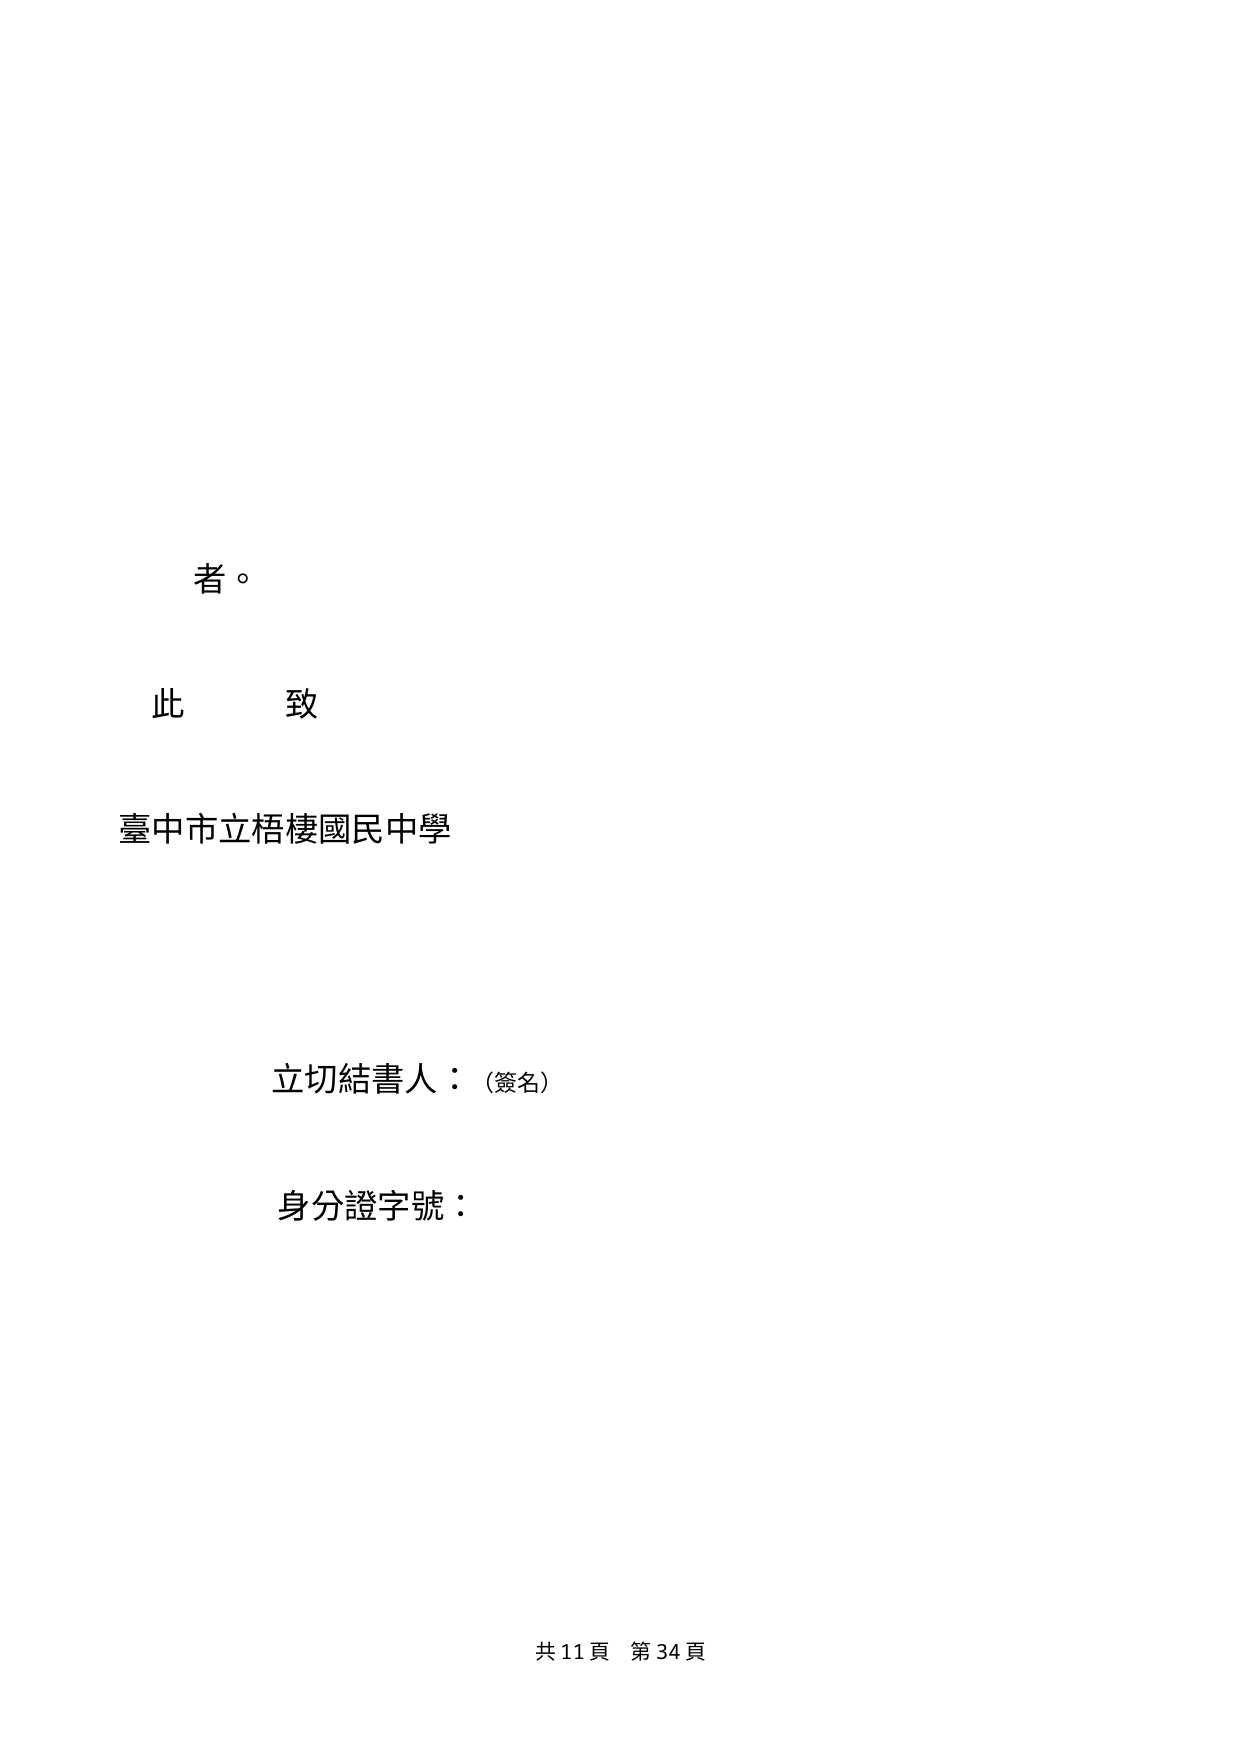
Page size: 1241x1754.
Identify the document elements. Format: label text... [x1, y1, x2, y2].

text 立切結書人：（簽名） [118, 1036, 1122, 1098]
text 臺中市立梧棲國民中學 [118, 786, 1122, 848]
text 此 致 [118, 661, 1122, 723]
list 經發現有教師法第14條、第15條、第18條、第19條、第21條、第22條及教育人員任用條例第31條各款及33條情事之一者。 [118, 536, 1122, 598]
text 身分證字號： [118, 1161, 1122, 1223]
